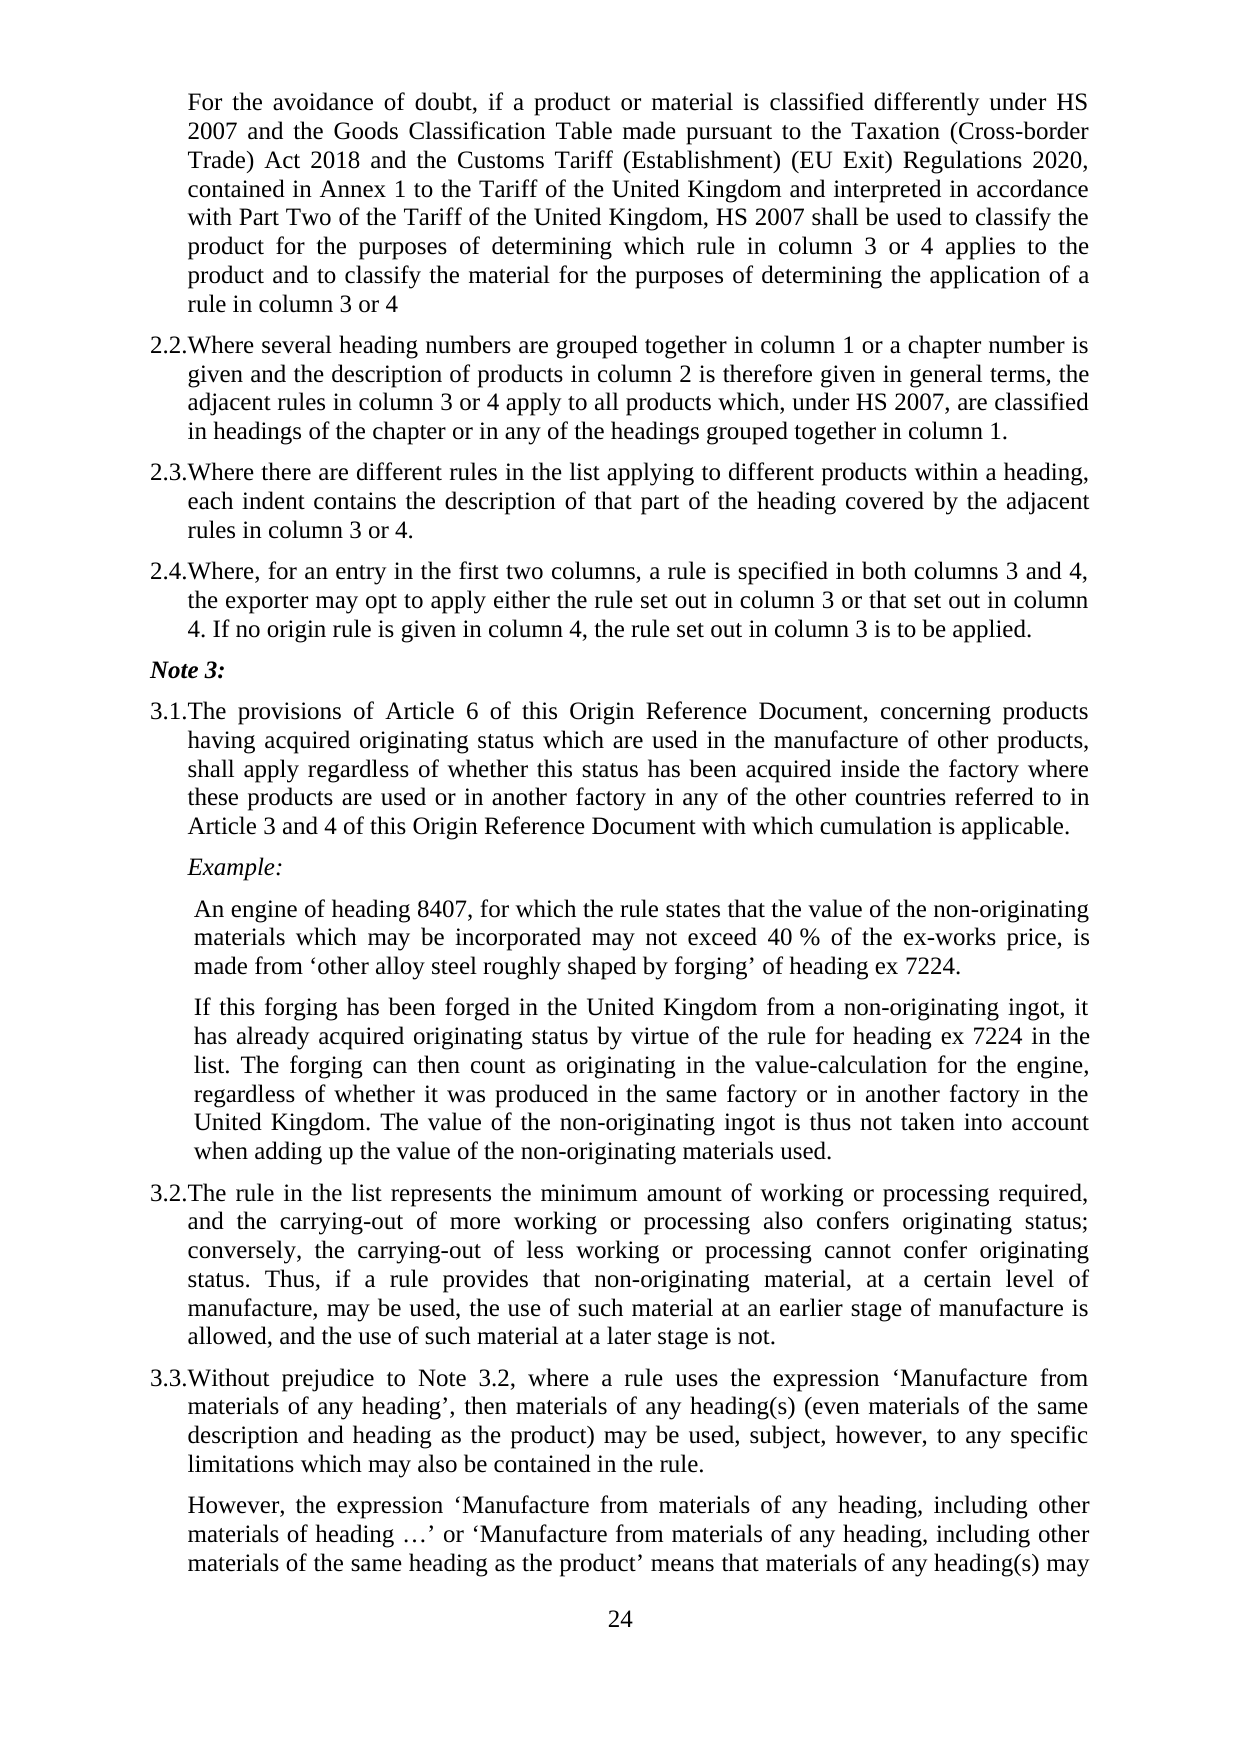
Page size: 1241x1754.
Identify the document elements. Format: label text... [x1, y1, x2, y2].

table_header Without prejudice to Note 3.2, where a rule uses the expression ‘Manufacture from materials of any heading’, then materials of any heading(s) (even materials of the same description and heading as the product) may be used, subject, however, to any specific limitations which may also be contained in the rule. However, the expression ‘Manufacture from materials of any heading, including other materials of heading …’ or ‘Manufacture from materials of any heading, including other materials of the same heading as the product’ means that materials of any heading(s) may be used, except those of the same description as the product as given in column 2 of the list. [188, 1350, 1090, 1576]
table_header 3.1. [150, 684, 187, 1165]
table_header Where several heading numbers are grouped together in column 1 or a chapter number is given and the description of products in column 2 is therefore given in general terms, the adjacent rules in column 3 or 4 apply to all products which, under HS 2007, are classified in headings of the chapter or in any of the headings grouped together in column 1. [188, 318, 1090, 445]
table_header 2.2. [150, 318, 187, 445]
table_header If this forging has been forged in the United Kingdom from a non-originating ingot, it has already acquired originating status by virtue of the rule for heading ex 7224 in the list. The forging can then count as originating in the value-calculation for the engine, regardless of whether it was produced in the same factory or in another factory in the United Kingdom. The value of the non-originating ingot is thus not taken into account when adding up the value of the non-originating materials used. [194, 980, 1090, 1165]
table_header 2.3. [150, 445, 187, 544]
table_header 3.2. [150, 1165, 187, 1350]
table_header 2.4. [150, 544, 187, 642]
table_header [188, 980, 194, 1165]
table_header The first two columns in the list describe the product obtained. The first column gives the heading number or chapter number used in the Harmonised System and the second column gives the description of goods used in that system for that heading or chapter. For each entry in the first two columns, a rule is specified in column 3 or 4. Where, in some cases, the entry in the first column is preceded by an ’ex’, this signifies that the rules in column 3 or 4 apply only to the part of that heading as described in column 2. For the avoidance of doubt, if a product or material is classified differently under HS 2007 and the Goods Classification Table made pursuant to the Taxation (Cross-border Trade) Act 2018 and the Customs Tariff (Establishment) (EU Exit) Regulations 2020, contained in Annex 1 to the Tariff of the United Kingdom and interpreted in accordance with Part Two of the Tariff of the United Kingdom, HS 2007 shall be used to classify the product for the purposes of determining which rule in column 3 or 4 applies to the product and to classify the material for the purposes of determining the application of a rule in column 3 or 4 [188, 75, 1090, 317]
text Note 3: [150, 655, 1090, 684]
table_header The rule in the list represents the minimum amount of working or processing required, and the carrying-out of more working or processing also confers originating status; conversely, the carrying-out of less working or processing cannot confer originating status. Thus, if a rule provides that non-originating material, at a certain level of manufacture, may be used, the use of such material at an earlier stage of manufacture is allowed, and the use of such material at a later stage is not. [188, 1165, 1090, 1350]
table_header 2.1. [150, 75, 187, 317]
table_header 3.3. [150, 1350, 187, 1576]
table_header An engine of heading 8407, for which the rule states that the value of the non-originating materials which may be incorporated may not exceed 40 % of the ex-works price, is made from ‘other alloy steel roughly shaped by forging’ of heading ex 7224. [194, 881, 1090, 980]
table_header The provisions of Article 6 of this Origin Reference Document, concerning products having acquired originating status which are used in the manufacture of other products, shall apply regardless of whether this status has been acquired inside the factory where these products are used or in another factory in any of the other countries referred to in Article 3 and 4 of this Origin Reference Document with which cumulation is applicable. Example: [188, 684, 1090, 881]
table_header [188, 881, 194, 980]
table_header Where there are different rules in the list applying to different products within a heading, each indent contains the description of that part of the heading covered by the adjacent rules in column 3 or 4. [188, 445, 1090, 544]
table_header Where, for an entry in the first two columns, a rule is specified in both columns 3 and 4, the exporter may opt to apply either the rule set out in column 3 or that set out in column 4. If no origin rule is given in column 4, the rule set out in column 3 is to be applied. [188, 544, 1090, 642]
